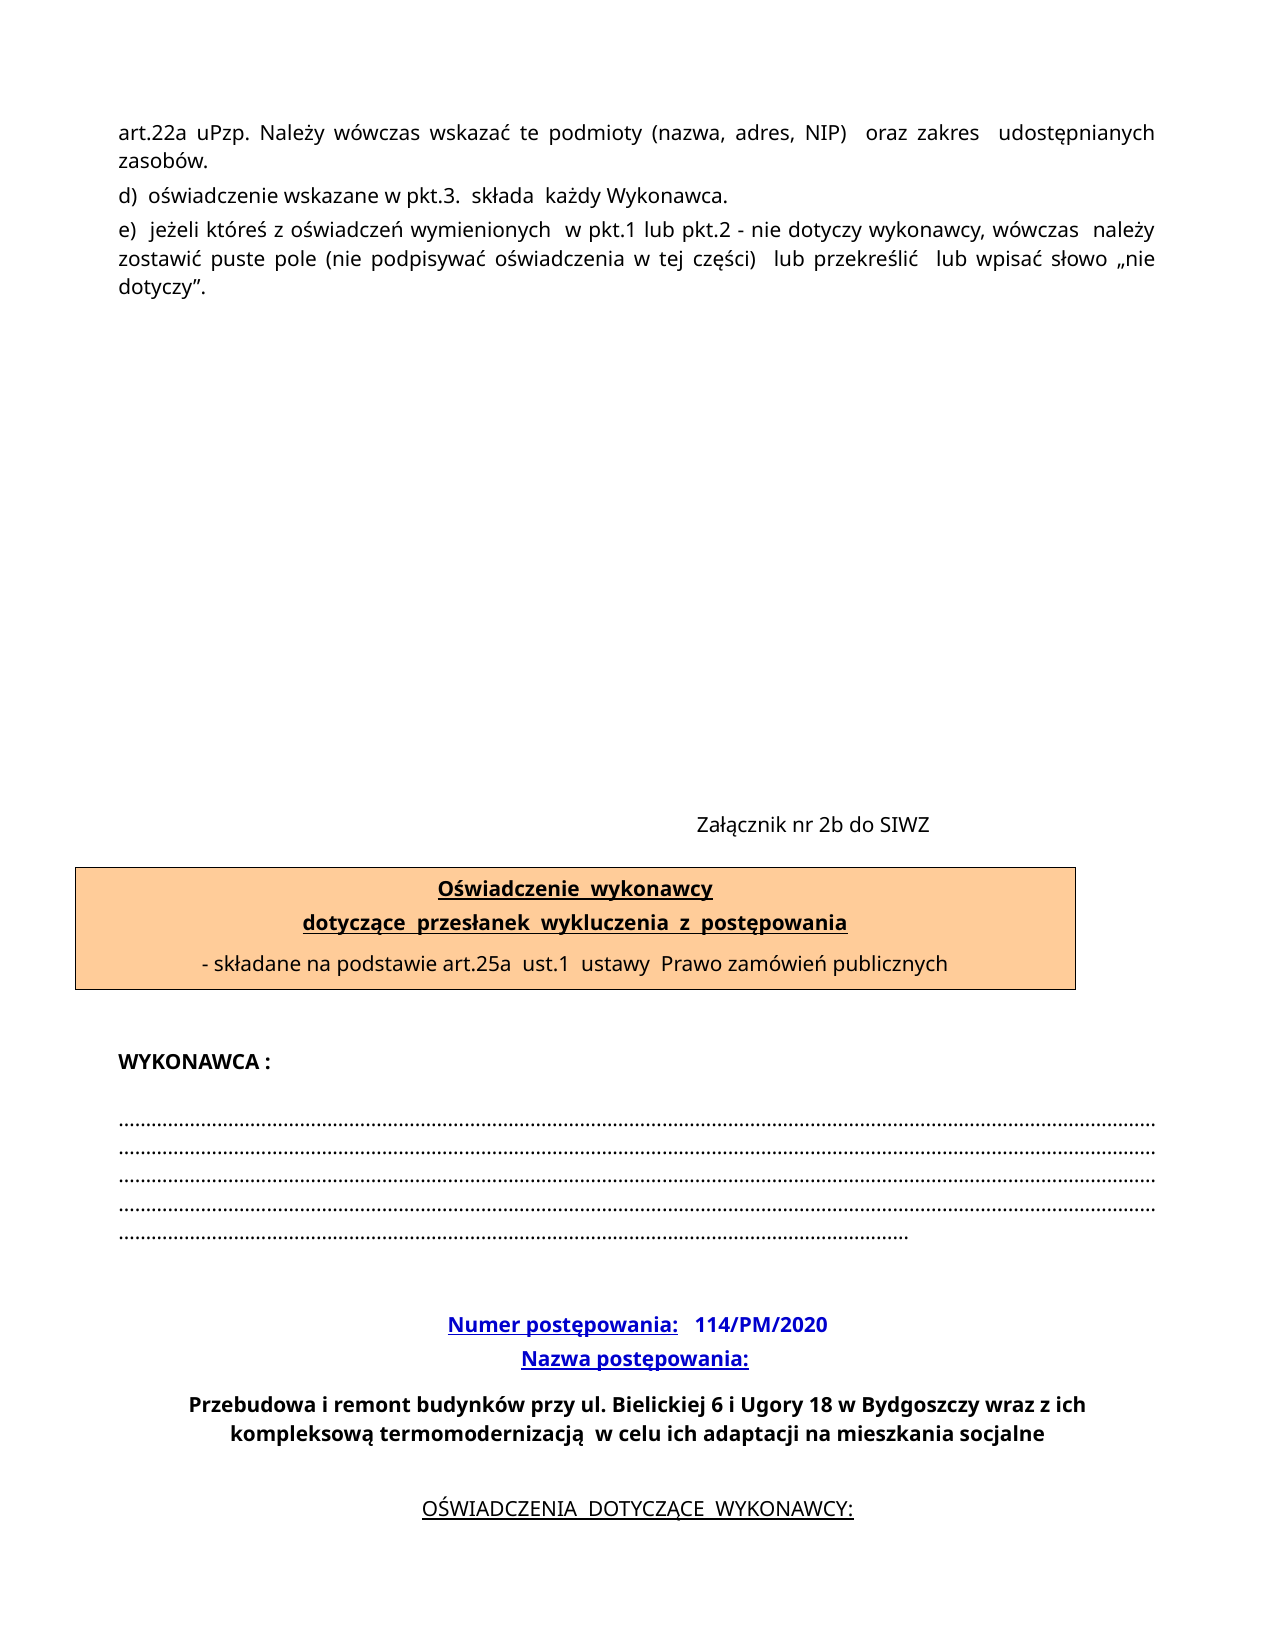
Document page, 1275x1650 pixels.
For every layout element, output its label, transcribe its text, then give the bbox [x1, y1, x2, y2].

table_header Oświadczenie wykonawcy dotyczące przesłanek wykluczenia z postępowania - składane na podstawie art.25a ust.1 ustawy Prawo zamówień publicznych [76, 868, 1075, 989]
text Przebudowa i remont budynków przy ul. Bielickiej 6 i Ugory 18 w Bydgoszczy wraz z ich kompleksową termomodernizacją w celu ich adaptacji na mieszkania socjalne [118, 1390, 1157, 1447]
text Numer postępowania: 114/PM/2020 [118, 1310, 1157, 1338]
text OŚWIADCZENIA DOTYCZĄCE WYKONAWCY: [118, 1494, 1157, 1522]
text ……………………………………………………………………………………………………………………………………………………………………………………………………………………………………………………………………………………………………………………………………………………………………………………………………………………………………………………………………………………………………………………………………………………………………………………………………………………………………………………………………………………………………………………………………………………………………………………………………………………………… [118, 1104, 1157, 1246]
text e) jeżeli któreś z oświadczeń wymienionych w pkt.1 lub pkt.2 - nie dotyczy wykonawcy, wówczas należy zostawić puste pole (nie podpisywać oświadczenia w tej części) lub przekreślić lub wpisać słowo „nie dotyczy”. [118, 215, 1157, 301]
text art.22a uPzp. Należy wówczas wskazać te podmioty (nazwa, adres, NIP) oraz zakres udostępnianych zasobów. [118, 118, 1157, 175]
text Nazwa postępowania: [118, 1344, 1157, 1373]
text WYKONAWCA : [118, 1047, 1157, 1075]
text d) oświadczenie wskazane w pkt.3. składa każdy Wykonawca. [118, 181, 1157, 209]
list Załącznik nr 2b do SIWZ [193, 810, 1157, 867]
